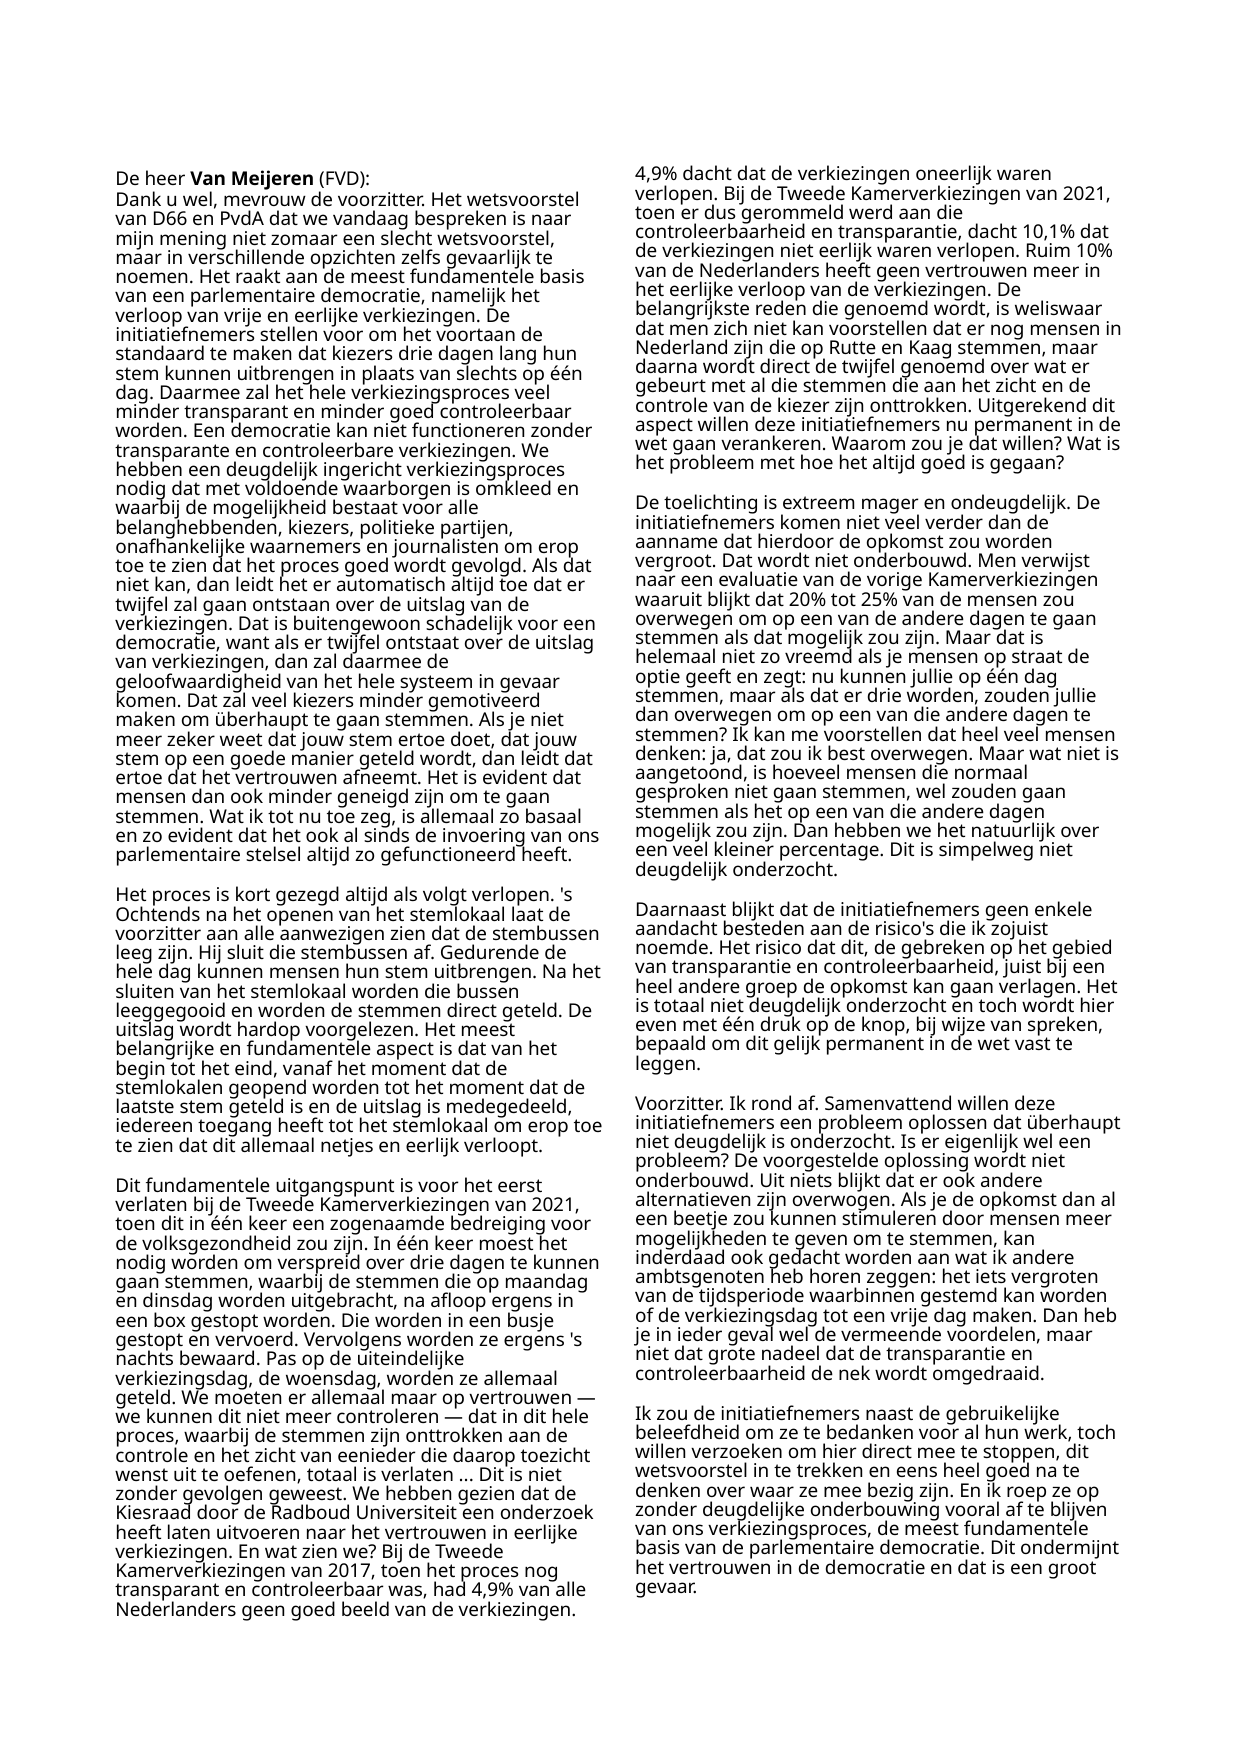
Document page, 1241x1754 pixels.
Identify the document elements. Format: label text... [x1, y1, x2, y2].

text Voorzitter. Ik rond af. Samenvattend willen deze initiatiefnemers een probleem oplossen dat überhaupt niet deugdelijk is onderzocht. Is er eigenlijk wel een probleem? De voorgestelde oplossing wordt niet onderbouwd. Uit niets blijkt dat er ook andere alternatieven zijn overwogen. Als je de opkomst dan al een beetje zou kunnen stimuleren door mensen meer mogelijkheden te geven om te stemmen, kan inderdaad ook gedacht worden aan wat ik andere ambtsgenoten heb horen zeggen: het iets vergroten van de tijdsperiode waarbinnen gestemd kan worden of de verkiezingsdag tot een vrije dag maken. Dan heb je in ieder geval wel de vermeende voordelen, maar niet dat grote nadeel dat de transparantie en controleerbaarheid de nek wordt omgedraaid. [635, 1095, 1125, 1384]
text Daarnaast blijkt dat de initiatiefnemers geen enkele aandacht besteden aan de risico's die ik zojuist noemde. Het risico dat dit, de gebreken op het gebied van transparantie en controleerbaarheid, juist bij een heel andere groep de opkomst kan gaan verlagen. Het is totaal niet deugdelijk onderzocht en toch wordt hier even met één druk op de knop, bij wijze van spreken, bepaald om dit gelijk permanent in de wet vast te leggen. [635, 901, 1125, 1074]
text Dank u wel, mevrouw de voorzitter. Het wetsvoorstel van D66 en PvdA dat we vandaag bespreken is naar mijn mening niet zomaar een slecht wetsvoorstel, maar in verschillende opzichten zelfs gevaarlijk te noemen. Het raakt aan de meest fundamentele basis van een parlementaire democratie, namelijk het verloop van vrije en eerlijke verkiezingen. De initiatiefnemers stellen voor om het voortaan de standaard te maken dat kiezers drie dagen lang hun stem kunnen uitbrengen in plaats van slechts op één dag. Daarmee zal het hele verkiezingsproces veel minder transparant en minder goed controleerbaar worden. Een democratie kan niet functioneren zonder transparante en controleerbare verkiezingen. We hebben een deugdelijk ingericht verkiezingsproces nodig dat met voldoende waarborgen is omkleed en waarbij de mogelijkheid bestaat voor alle belanghebbenden, kiezers, politieke partijen, onafhankelijke waarnemers en journalisten om erop toe te zien dat het proces goed wordt gevolgd. Als dat niet kan, dan leidt het er automatisch altijd toe dat er twijfel zal gaan ontstaan over de uitslag van de verkiezingen. Dat is buitengewoon schadelijk voor een democratie, want als er twijfel ontstaat over de uitslag van verkiezingen, dan zal daarmee de geloofwaardigheid van het hele systeem in gevaar komen. Dat zal veel kiezers minder gemotiveerd maken om überhaupt te gaan stemmen. Als je niet meer zeker weet dat jouw stem ertoe doet, dat jouw stem op een goede manier geteld wordt, dan leidt dat ertoe dat het vertrouwen afneemt. Het is evident dat mensen dan ook minder geneigd zijn om te gaan stemmen. Wat ik tot nu toe zeg, is allemaal zo basaal en zo evident dat het ook al sinds de invoering van ons parlementaire stelsel altijd zo gefunctioneerd heeft. [115, 191, 605, 866]
text Het proces is kort gezegd altijd als volgt verlopen. 's Ochtends na het openen van het stemlokaal laat de voorzitter aan alle aanwezigen zien dat de stembussen leeg zijn. Hij sluit die stembussen af. Gedurende de hele dag kunnen mensen hun stem uitbrengen. Na het sluiten van het stemlokaal worden die bussen leeggegooid en worden de stemmen direct geteld. De uitslag wordt hardop voorgelezen. Het meest belangrijke en fundamentele aspect is dat van het begin tot het eind, vanaf het moment dat de stemlokalen geopend worden tot het moment dat de laatste stem geteld is en de uitslag is medegedeeld, iedereen toegang heeft tot het stemlokaal om erop toe te zien dat dit allemaal netjes en eerlijk verloopt. [115, 886, 605, 1156]
text De toelichting is extreem mager en ondeugdelijk. De initiatiefnemers komen niet veel verder dan de aanname dat hierdoor de opkomst zou worden vergroot. Dat wordt niet onderbouwd. Men verwijst naar een evaluatie van de vorige Kamerverkiezingen waaruit blijkt dat 20% tot 25% van de mensen zou overwegen om op een van de andere dagen te gaan stemmen als dat mogelijk zou zijn. Maar dat is helemaal niet zo vreemd als je mensen op straat de optie geeft en zegt: nu kunnen jullie op één dag stemmen, maar als dat er drie worden, zouden jullie dan overwegen om op een van die andere dagen te stemmen? Ik kan me voorstellen dat heel veel mensen denken: ja, dat zou ik best overwegen. Maar wat niet is aangetoond, is hoeveel mensen die normaal gesproken niet gaan stemmen, wel zouden gaan stemmen als het op een van die andere dagen mogelijk zou zijn. Dan hebben we het natuurlijk over een veel kleiner percentage. Dit is simpelweg niet deugdelijk onderzocht. [635, 494, 1125, 880]
text Dit fundamentele uitgangspunt is voor het eerst verlaten bij de Tweede Kamerverkiezingen van 2021, toen dit in één keer een zogenaamde bedreiging voor de volksgezondheid zou zijn. In één keer moest het nodig worden om verspreid over drie dagen te kunnen gaan stemmen, waarbij de stemmen die op maandag en dinsdag worden uitgebracht, na afloop ergens in een box gestopt worden. Die worden in een busje gestopt en vervoerd. Vervolgens worden ze ergens 's nachts bewaard. Pas op de uiteindelijke verkiezingsdag, de woensdag, worden ze allemaal geteld. We moeten er allemaal maar op vertrouwen — we kunnen dit niet meer controleren — dat in dit hele proces, waarbij de stemmen zijn onttrokken aan de controle en het zicht van eenieder die daarop toezicht wenst uit te oefenen, totaal is verlaten ... Dit is niet zonder gevolgen geweest. We hebben gezien dat de Kiesraad door de Radboud Universiteit een onderzoek heeft laten uitvoeren naar het vertrouwen in eerlijke verkiezingen. En wat zien we? Bij de Tweede Kamerverkiezingen van 2017, toen het proces nog transparant en controleerbaar was, had 4,9% van alle Nederlanders geen goed beeld van de verkiezingen. [115, 1177, 605, 1620]
text Ik zou de initiatiefnemers naast de gebruikelijke beleefdheid om ze te bedanken voor al hun werk, toch willen verzoeken om hier direct mee te stoppen, dit wetsvoorstel in te trekken en eens heel goed na te denken over waar ze mee bezig zijn. En ik roep ze op zonder deugdelijke onderbouwing vooral af te blijven van ons verkiezingsproces, de meest fundamentele basis van de parlementaire democratie. Dit ondermijnt het vertrouwen in de democratie en dat is een groot gevaar. [635, 1404, 1125, 1597]
text De heer Van Meijeren (FVD): [115, 165, 605, 191]
text 4,9% dacht dat de verkiezingen oneerlijk waren verlopen. Bij de Tweede Kamerverkiezingen van 2021, toen er dus gerommeld werd aan die controleerbaarheid en transparantie, dacht 10,1% dat de verkiezingen niet eerlijk waren verlopen. Ruim 10% van de Nederlanders heeft geen vertrouwen meer in het eerlijke verloop van de verkiezingen. De belangrijkste reden die genoemd wordt, is weliswaar dat men zich niet kan voorstellen dat er nog mensen in Nederland zijn die op Rutte en Kaag stemmen, maar daarna wordt direct de twijfel genoemd over wat er gebeurt met al die stemmen die aan het zicht en de controle van de kiezer zijn onttrokken. Uitgerekend dit aspect willen deze initiatiefnemers nu permanent in de wet gaan verankeren. Waarom zou je dat willen? Wat is het probleem met hoe het altijd goed is gegaan? [635, 165, 1125, 474]
